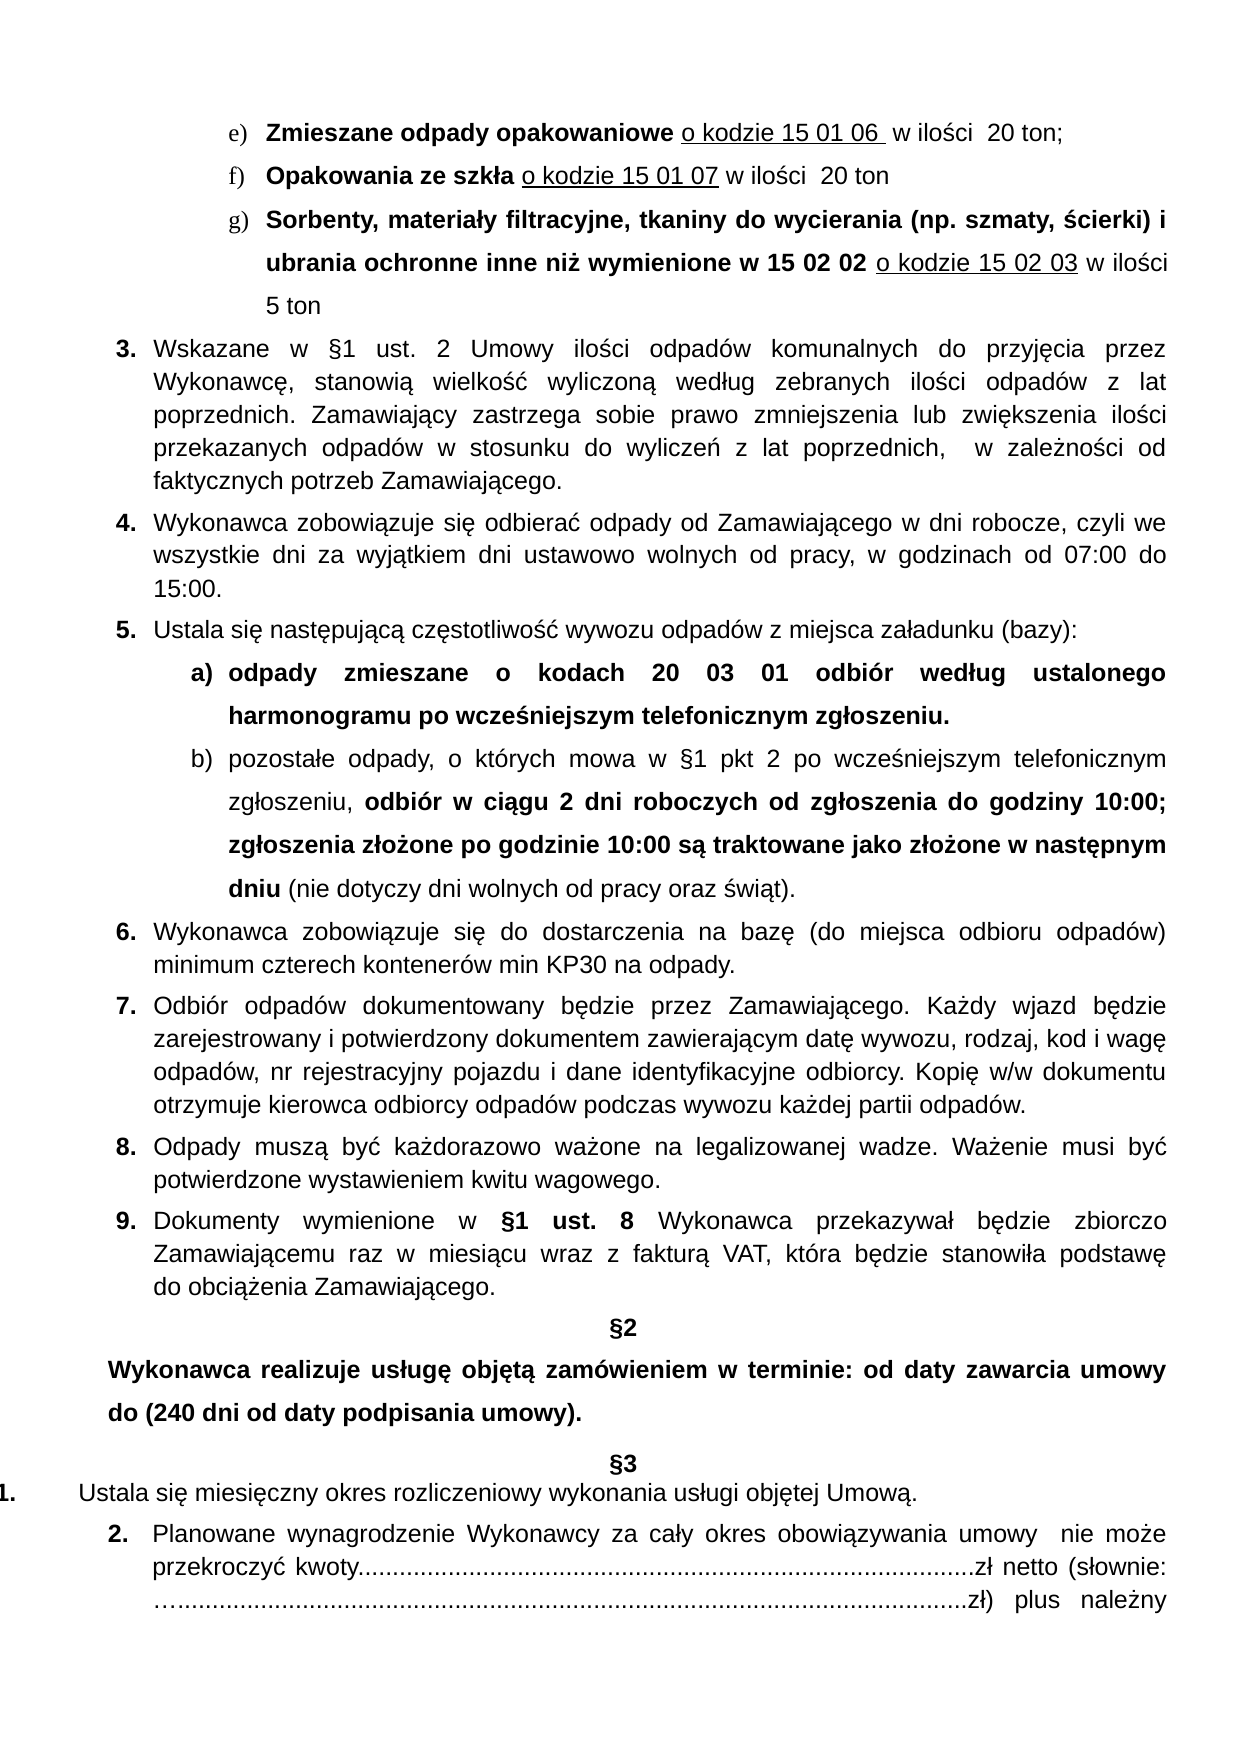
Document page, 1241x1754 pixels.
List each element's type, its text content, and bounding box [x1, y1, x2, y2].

list Planowane wynagrodzenie Wykonawcy za cały okres obowiązywania umowy nie może przekroczyć kwoty.........................................................................................zł netto (słownie: …..................................................................................................................zł) plus należny [108, 1519, 1168, 1614]
list Wykonawca zobowiązuje się do dostarczenia na bazę (do miejsca odbioru odpadów) minimum czterech kontenerów min KP30 na odpady. [116, 917, 1168, 978]
list Ustala się następującą częstotliwość wywozu odpadów z miejsca załadunku (bazy): [116, 615, 1168, 644]
list Dokumenty wymienione w §1 ust. 8 Wykonawca przekazywał będzie zbiorczo Zamawiającemu raz w miesiącu wraz z fakturą VAT, która będzie stanowiła podstawę do obciążenia Zamawiającego. [116, 1206, 1168, 1301]
text §2 [78, 1313, 1168, 1342]
list pozostałe odpady, o których mowa w §1 pkt 2 po wcześniejszym telefonicznym zgłoszeniu, odbiór w ciągu 2 dni roboczych od zgłoszenia do godziny 10:00; zgłoszenia złożone po godzinie 10:00 są traktowane jako złożone w następnym dniu (nie dotyczy dni wolnych od pracy oraz świąt). [191, 744, 1168, 902]
text Wykonawca realizuje usługę objętą zamówieniem w terminie: od daty zawarcia umowy do (240 dni od daty podpisania umowy). [108, 1355, 1168, 1427]
list odpady zmieszane o kodach 20 03 01 odbiór według ustalonego harmonogramu po wcześniejszym telefonicznym zgłoszeniu. [191, 658, 1168, 730]
list Odbiór odpadów dokumentowany będzie przez Zamawiającego. Każdy wjazd będzie zarejestrowany i potwierdzony dokumentem zawierającym datę wywozu, rodzaj, kod i wagę odpadów, nr rejestracyjny pojazdu i dane identyfikacyjne odbiorcy. Kopię w/w dokumentu otrzymuje kierowca odbiorcy odpadów podczas wywozu każdej partii odpadów. [116, 991, 1168, 1119]
list Wskazane w §1 ust. 2 Umowy ilości odpadów komunalnych do przyjęcia przez Wykonawcę, stanowią wielkość wyliczoną według zebranych ilości odpadów z lat poprzednich. Zamawiający zastrzega sobie prawo zmniejszenia lub zwiększenia ilości przekazanych odpadów w stosunku do wyliczeń z lat poprzednich, w zależności od faktycznych potrzeb Zamawiającego. [116, 334, 1168, 495]
list Wykonawca zobowiązuje się odbierać odpady od Zamawiającego w dni robocze, czyli we wszystkie dni za wyjątkiem dni ustawowo wolnych od pracy, w godzinach od 07:00 do 15:00. [116, 507, 1168, 602]
list Sorbenty, materiały filtracyjne, tkaniny do wycierania (np. szmaty, ścierki) i ubrania ochronne inne niż wymienione w 15 02 02 o kodzie 15 02 03 w ilości 5 ton [228, 204, 1168, 320]
list Ustala się miesięczny okres rozliczeniowy wykonania usługi objętej Umową. [0, 1478, 1168, 1507]
list Zmieszane odpady opakowaniowe o kodzie 15 01 06 w ilości 20 ton; [228, 118, 1168, 147]
list Opakowania ze szkła o kodzie 15 01 07 w ilości 20 ton [228, 161, 1168, 190]
text §3 [78, 1449, 1168, 1478]
list Odpady muszą być każdorazowo ważone na legalizowanej wadze. Ważenie musi być potwierdzone wystawieniem kwitu wagowego. [116, 1132, 1168, 1193]
